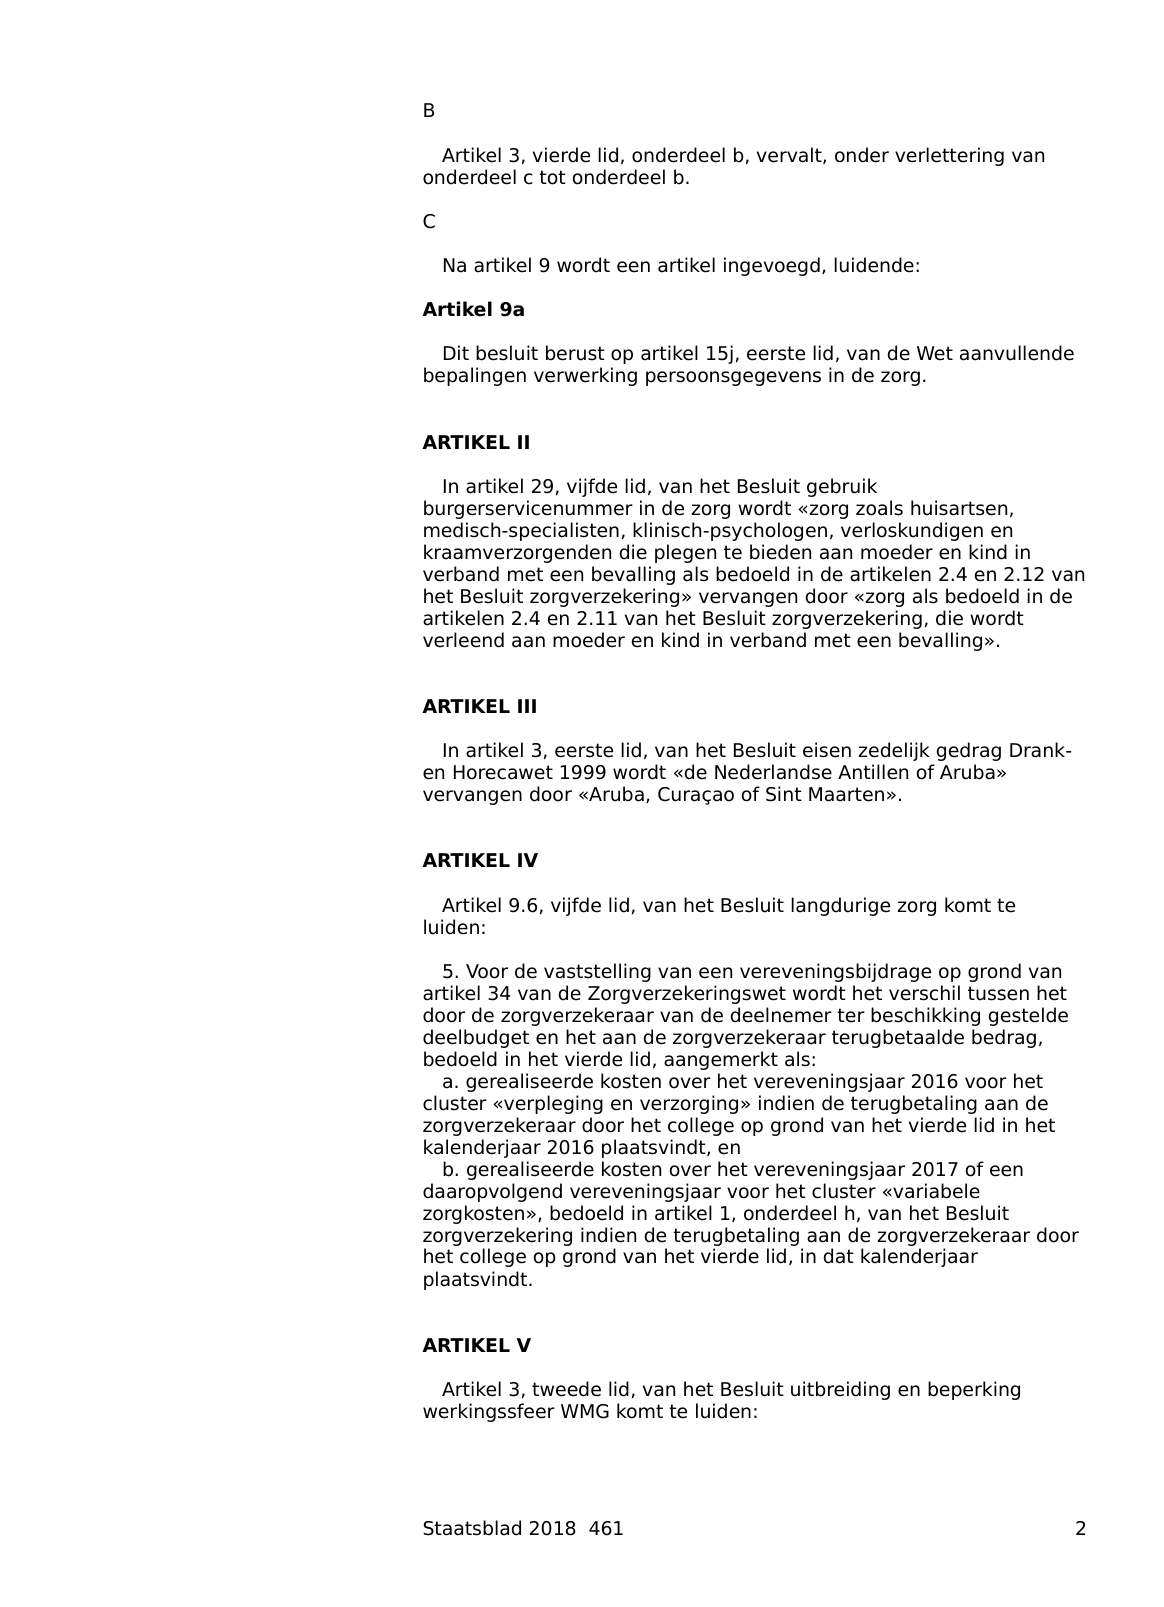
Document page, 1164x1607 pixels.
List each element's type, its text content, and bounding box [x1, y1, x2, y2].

text Dit besluit berust op artikel 15j, eerste lid, van de Wet aanvullende bepalingen verwerking persoonsgegevens in de zorg. [422, 343, 1087, 387]
text Artikel 3, vierde lid, onderdeel b, vervalt, onder verlettering van onderdeel c tot onderdeel b. [422, 144, 1087, 188]
text 5. Voor de vaststelling van een vereveningsbijdrage op grond van artikel 34 van de Zorgverzekeringswet wordt het verschil tussen het door de zorgverzekeraar van de deelnemer ter beschikking gestelde deelbudget en het aan de zorgverzekeraar terugbetaalde bedrag, bedoeld in het vierde lid, aangemerkt als: [422, 961, 1087, 1071]
text Artikel 9.6, vijfde lid, van het Besluit langdurige zorg komt te luiden: [422, 894, 1087, 938]
subtitle Artikel 9a [422, 299, 1087, 321]
subtitle ARTIKEL III [422, 696, 1087, 718]
text Na artikel 9 wordt een artikel ingevoegd, luidende: [422, 255, 1087, 277]
text a. gerealiseerde kosten over het vereveningsjaar 2016 voor het cluster «verpleging en verzorging» indien de terugbetaling aan de zorgverzekeraar door het college op grond van het vierde lid in het kalenderjaar 2016 plaatsvindt, en [422, 1071, 1087, 1158]
subtitle ARTIKEL IV [422, 850, 1087, 872]
subtitle ARTIKEL II [422, 432, 1087, 453]
text B [422, 100, 1087, 122]
subtitle ARTIKEL V [422, 1335, 1087, 1357]
text C [422, 211, 1087, 233]
text In artikel 3, eerste lid, van het Besluit eisen zedelijk gedrag Drank- en Horecawet 1999 wordt «de Nederlandse Antillen of Aruba» vervangen door «Aruba, Curaçao of Sint Maarten». [422, 740, 1087, 806]
text Artikel 3, tweede lid, van het Besluit uitbreiding en beperking werkingssfeer WMG komt te luiden: [422, 1379, 1087, 1423]
text b. gerealiseerde kosten over het vereveningsjaar 2017 of een daaropvolgend vereveningsjaar voor het cluster «variabele zorgkosten», bedoeld in artikel 1, onderdeel h, van het Besluit zorgverzekering indien de terugbetaling aan de zorgverzekeraar door het college op grond van het vierde lid, in dat kalenderjaar plaatsvindt. [422, 1158, 1087, 1290]
text In artikel 29, vijfde lid, van het Besluit gebruik burgerservicenummer in de zorg wordt «zorg zoals huisartsen, medisch-specialisten, klinisch-psychologen, verloskundigen en kraamverzorgenden die plegen te bieden aan moeder en kind in verband met een bevalling als bedoeld in de artikelen 2.4 en 2.12 van het Besluit zorgverzekering» vervangen door «zorg als bedoeld in de artikelen 2.4 en 2.11 van het Besluit zorgverzekering, die wordt verleend aan moeder en kind in verband met een bevalling». [422, 476, 1087, 652]
